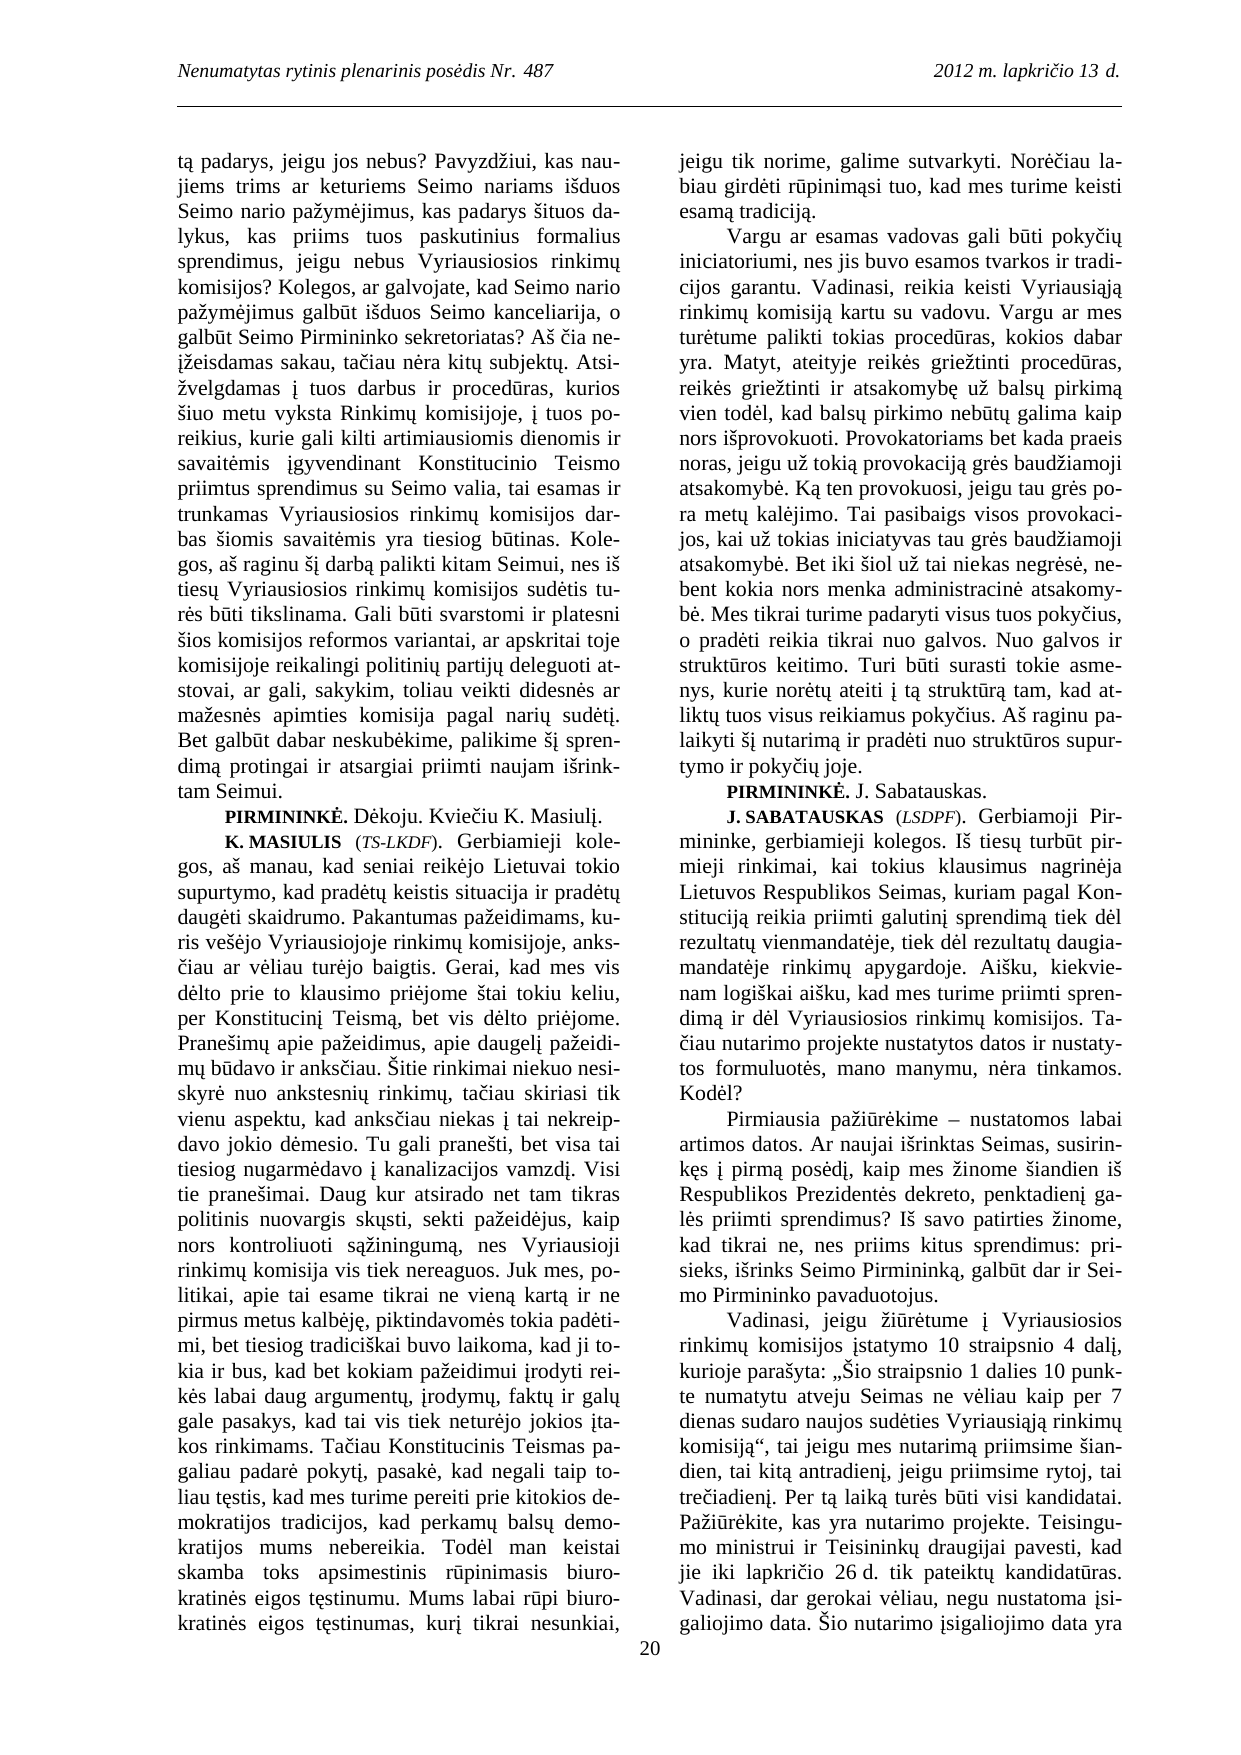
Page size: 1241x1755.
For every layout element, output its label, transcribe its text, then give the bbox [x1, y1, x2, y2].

text jei­gu tik no­ri­me, ga­li­me su­tvar­ky­ti. No­rė­čiau la­biau gir­dė­ti rū­pi­ni­mą­si tuo, kad mes tu­ri­me keis­ti esa­mą tra­di­ci­ją. [679, 148, 1122, 223]
text Var­gu ar esa­mas va­do­vas ga­li bū­ti po­ky­čių ini­cia­to­riu­mi, nes jis bu­vo esa­mos tvar­kos ir tra­di­ci­jos ga­ran­tu. Va­di­na­si, rei­kia keis­ti Vy­riau­si­ą­ją rin­ki­mų ko­mi­si­ją kar­tu su va­do­vu. Var­gu ar mes tu­rė­tu­me pa­lik­ti to­kias pro­ce­dū­ras, ko­kios da­bar yra. Ma­tyt, at­ei­ty­je rei­kės griež­tin­ti pro­ce­dū­ras, rei­kės griež­tin­ti ir at­sa­ko­my­bę už bal­sų pir­ki­mą vien to­dėl, kad bal­sų pir­ki­mo ne­bū­tų ga­li­ma kaip nors iš­pro­vo­kuo­ti. Pro­vo­ka­to­riams bet ka­da pra­eis no­ras, jei­gu už to­kią pro­vo­ka­ci­ją grės bau­džia­mo­ji at­sa­ko­my­bė. Ką ten pro­vo­kuo­si, jei­gu tau grės po­ra me­tų ka­lė­ji­mo. Tai pa­si­baigs vi­sos pro­vo­ka­ci­jos, kai už to­kias ini­cia­ty­vas tau grės bau­džia­mo­ji at­sa­ko­my­bė. Bet iki šiol už tai nie­kas ne­grė­sė, ne­bent ko­kia nors men­ka ad­mi­nist­ra­ci­nė at­sa­ko­my­bė. Mes tik­rai tu­ri­me pa­da­ry­ti vi­sus tuos po­ky­čius, o pra­dė­ti rei­kia tik­rai nuo gal­vos. Nuo gal­vos ir struk­tū­ros kei­ti­mo. Tu­ri bū­ti su­ras­ti to­kie as­me­nys, ku­rie no­rė­tų at­ei­ti į tą struk­tū­rą tam, kad at­lik­tų tuos vi­sus rei­kia­mus po­ky­čius. Aš ra­gi­nu pa­lai­ky­ti šį nu­ta­ri­mą ir pra­dė­ti nuo struk­tū­ros su­pur­ty­mo ir po­ky­čių jo­je. [679, 223, 1122, 778]
text PIRMININKĖ. J. Sa­ba­taus­kas. [679, 778, 1122, 803]
text Pir­miau­sia pa­žiū­rė­ki­me – nu­sta­to­mos la­bai ar­ti­mos da­tos. Ar nau­jai iš­rink­tas Sei­mas, su­si­rin­kęs į pir­mą po­sė­dį, kaip mes ži­no­me šian­dien iš Res­pub­li­kos Pre­zi­den­tės dek­re­to, penk­ta­die­nį ga­lės pri­im­ti spren­di­mus? Iš sa­vo pa­tir­ties ži­no­me, kad tik­rai ne, nes pri­ims ki­tus spren­di­mus: pri­sieks, iš­rinks Sei­mo Pir­mi­nin­ką, gal­būt dar ir Sei­mo Pir­mi­nin­ko pa­va­duo­to­jus. [679, 1106, 1122, 1307]
text PIRMININKĖ. Dė­ko­ju. Kvie­čiu K. Ma­siu­lį. [177, 803, 620, 828]
text tą pa­da­rys, jei­gu jos ne­bus? Pa­vyz­džiui, kas nau­jiems trims ar ke­tu­riems Sei­mo na­riams iš­duos Sei­mo na­rio pa­žy­mė­ji­mus, kas pa­da­rys ši­tuos da­ly­kus, kas pri­ims tuos pas­ku­ti­nius for­ma­lius spren­di­mus, jei­gu ne­bus Vy­riau­sio­sios rin­ki­mų ko­mi­si­jos? Ko­le­gos, ar gal­vo­ja­te, kad Sei­mo na­rio pa­žy­mė­ji­mus gal­būt iš­duos Sei­mo kan­ce­lia­ri­ja, o gal­būt Sei­mo Pir­mi­nin­ko sek­re­to­ria­tas? Aš čia ne­įžeis­da­mas sa­kau, ta­čiau nė­ra ki­tų sub­jek­tų. At­si­žvelg­da­mas į tuos dar­bus ir pro­ce­dū­ras, ku­rios šiuo me­tu vyks­ta Rin­ki­mų ko­mi­si­jo­je, į tuos po­rei­kius, ku­rie ga­li kil­ti ar­ti­miau­sio­mis die­no­mis ir sa­vai­tė­mis įgy­ven­di­nant Kon­sti­tu­ci­nio Teis­mo pri­im­tus spren­di­mus su Sei­mo va­lia, tai esa­mas ir trun­ka­mas Vy­riau­sio­sios rin­ki­mų ko­mi­si­jos dar­bas šio­mis sa­vai­tė­mis yra tie­siog bū­ti­nas. Ko­le­gos, aš ra­gi­nu šį dar­bą pa­lik­ti ki­tam Sei­mui, nes iš tie­sų Vy­riau­sio­sios rin­ki­mų ko­mi­si­jos su­dė­tis tu­rės bū­ti tiks­li­na­ma. Ga­li bū­ti svars­to­mi ir pla­tes­ni šios ko­mi­si­jos re­for­mos va­rian­tai, ar ap­skri­tai to­je ko­mi­si­jo­je rei­ka­lin­gi po­li­ti­nių par­ti­jų de­le­guo­ti at­sto­vai, ar ga­li, sa­ky­kim, to­liau veik­ti di­des­nės ar ma­žes­nės ap­im­ties ko­mi­si­ja pa­gal na­rių su­dė­tį. Bet gal­būt da­bar ne­sku­bė­ki­me, pa­li­ki­me šį spren­di­mą pro­tin­gai ir at­sar­giai pri­im­ti nau­jam iš­rink­tam Sei­mui. [177, 148, 620, 803]
text Va­di­na­si, jei­gu žiū­rė­tu­me į Vy­riau­sio­sios rin­ki­mų ko­mi­si­jos įsta­ty­mo 10 straips­nio 4 da­lį, ku­rio­je pa­ra­šy­ta: „Šio straips­nio 1 da­lies 10 punk­te nu­ma­ty­tu at­ve­ju Sei­mas ne vė­liau kaip per 7 die­nas su­da­ro nau­jos su­dė­ties Vy­riau­si­ą­ją rin­ki­mų ko­mi­si­ją“, tai jei­gu mes nu­ta­ri­mą pri­im­si­me šian­dien, tai ki­tą ant­ra­die­nį, jei­gu pri­im­si­me ry­toj, tai tre­čia­die­nį. Per tą lai­ką tu­rės bū­ti vi­si kan­di­da­tai. Pa­žiū­rė­ki­te, kas yra nu­ta­ri­mo pro­jek­te. Tei­sin­gu­mo mi­nist­rui ir Tei­si­nin­kų drau­gi­jai pa­ves­ti, kad jie iki lap­kri­čio 26 d. tik pa­teik­tų kan­di­da­tū­ras. Va­di­na­si, dar ge­ro­kai vė­liau, ne­gu nu­sta­to­ma įsi­ga­lio­ji­mo da­ta. Šio nu­ta­ri­mo įsi­ga­lio­ji­mo da­ta yra [679, 1307, 1122, 1635]
text J. SABATAUSKAS (LSDPF). Ger­bia­mo­ji Pir­mi­nin­ke, ger­bia­mie­ji ko­le­gos. Iš tie­sų tur­būt pir­mie­ji rin­ki­mai, kai to­kius klau­si­mus nag­ri­nė­ja Lie­tu­vos Res­pub­li­kos Sei­mas, ku­riam pa­gal Kon­sti­tu­ci­ją rei­kia pri­im­ti ga­lu­ti­nį spren­di­mą tiek dėl re­zul­ta­tų vien­man­da­tė­je, tiek dėl re­zul­ta­tų dau­gia­man­da­tė­je rin­ki­mų apy­gar­do­je. Aiš­ku, kiek­vie­nam lo­giš­kai aiš­ku, kad mes tu­ri­me pri­im­ti spren­di­mą ir dėl Vy­riau­sio­sios rin­ki­mų ko­mi­si­jos. Ta­čiau nu­ta­ri­mo pro­jek­te nu­sta­ty­tos da­tos ir nu­sta­ty­tos for­mu­luo­tės, ma­no ma­ny­mu, nė­ra tin­ka­mos. Ko­dėl? [679, 803, 1122, 1106]
text K. MASIULIS (TS-LKDF). Ger­bia­mie­ji ko­le­gos, aš ma­nau, kad se­niai rei­kė­jo Lie­tu­vai to­kio su­pur­ty­mo, kad pra­dė­tų keis­tis si­tu­a­ci­ja ir pra­dė­tų dau­gė­ti skaid­ru­mo. Pa­kan­tu­mas pa­žei­di­mams, ku­ris ve­šė­jo Vy­riau­sio­jo­je rin­ki­mų ko­mi­si­jo­je, anks­čiau ar vė­liau tu­rė­jo baig­tis. Ge­rai, kad mes vis dėl­to prie to klau­si­mo pri­ėjo­me štai to­kiu ke­liu, per Kon­sti­tu­ci­nį Teis­mą, bet vis dėl­to pri­ėjo­me. Pra­ne­ši­mų apie pa­žei­di­mus, apie dau­ge­lį pa­žei­di­mų bū­da­vo ir anks­čiau. Ši­tie rin­ki­mai nie­kuo ne­si­sky­rė nuo anks­tes­nių rin­ki­mų, ta­čiau ski­ria­si tik vie­nu as­pek­tu, kad anks­čiau nie­kas į tai ne­kreip­da­vo jo­kio dė­me­sio. Tu ga­li pra­neš­ti, bet vi­sa tai tie­siog nu­gar­mė­da­vo į ka­na­li­za­ci­jos vamz­dį. Vi­si tie pra­ne­ši­mai. Daug kur at­si­ra­do net tam tik­ras po­li­ti­nis nuo­var­gis skųs­ti, sek­ti pa­žei­dė­jus, kaip nors kon­tro­liuo­ti są­ži­nin­gu­mą, nes Vy­riau­sio­ji rin­ki­mų ko­mi­si­ja vis tiek ne­re­a­guos. Juk mes, po­li­ti­kai, apie tai esa­me tik­rai ne vie­ną kar­tą ir ne pir­mus me­tus kal­bė­ję, pik­tin­da­vo­mės to­kia pa­dė­ti­mi, bet tie­siog tra­di­ciš­kai bu­vo lai­ko­ma, kad ji to­kia ir bus, kad bet ko­kiam pa­žei­di­mui įro­dy­ti rei­kės la­bai daug ar­gu­men­tų, įro­dy­mų, fak­tų ir ga­lų ga­le pa­sa­kys, kad tai vis tiek ne­tu­rė­jo jo­kios įta­kos rin­ki­mams. Ta­čiau Kon­sti­tu­ci­nis Teis­mas pa­ga­liau pa­da­rė po­ky­tį, pa­sa­kė, kad ne­ga­li taip to­liau tęs­tis, kad mes tu­ri­me per­ei­ti prie ki­to­kios de­mo­kra­tijos tra­di­ci­jos, kad per­ka­mų bal­sų de­mo­kra­tijos mums ne­be­rei­kia. To­dėl man keis­tai skam­ba toks ap­si­mes­ti­nis rū­pi­ni­ma­sis biu­ro­kratinės ei­gos tęs­ti­nu­mu. Mums la­bai rū­pi biu­ro­kratinės ei­gos tęs­ti­nu­mas, ku­rį tik­rai ne­sun­kiai, [177, 828, 620, 1635]
